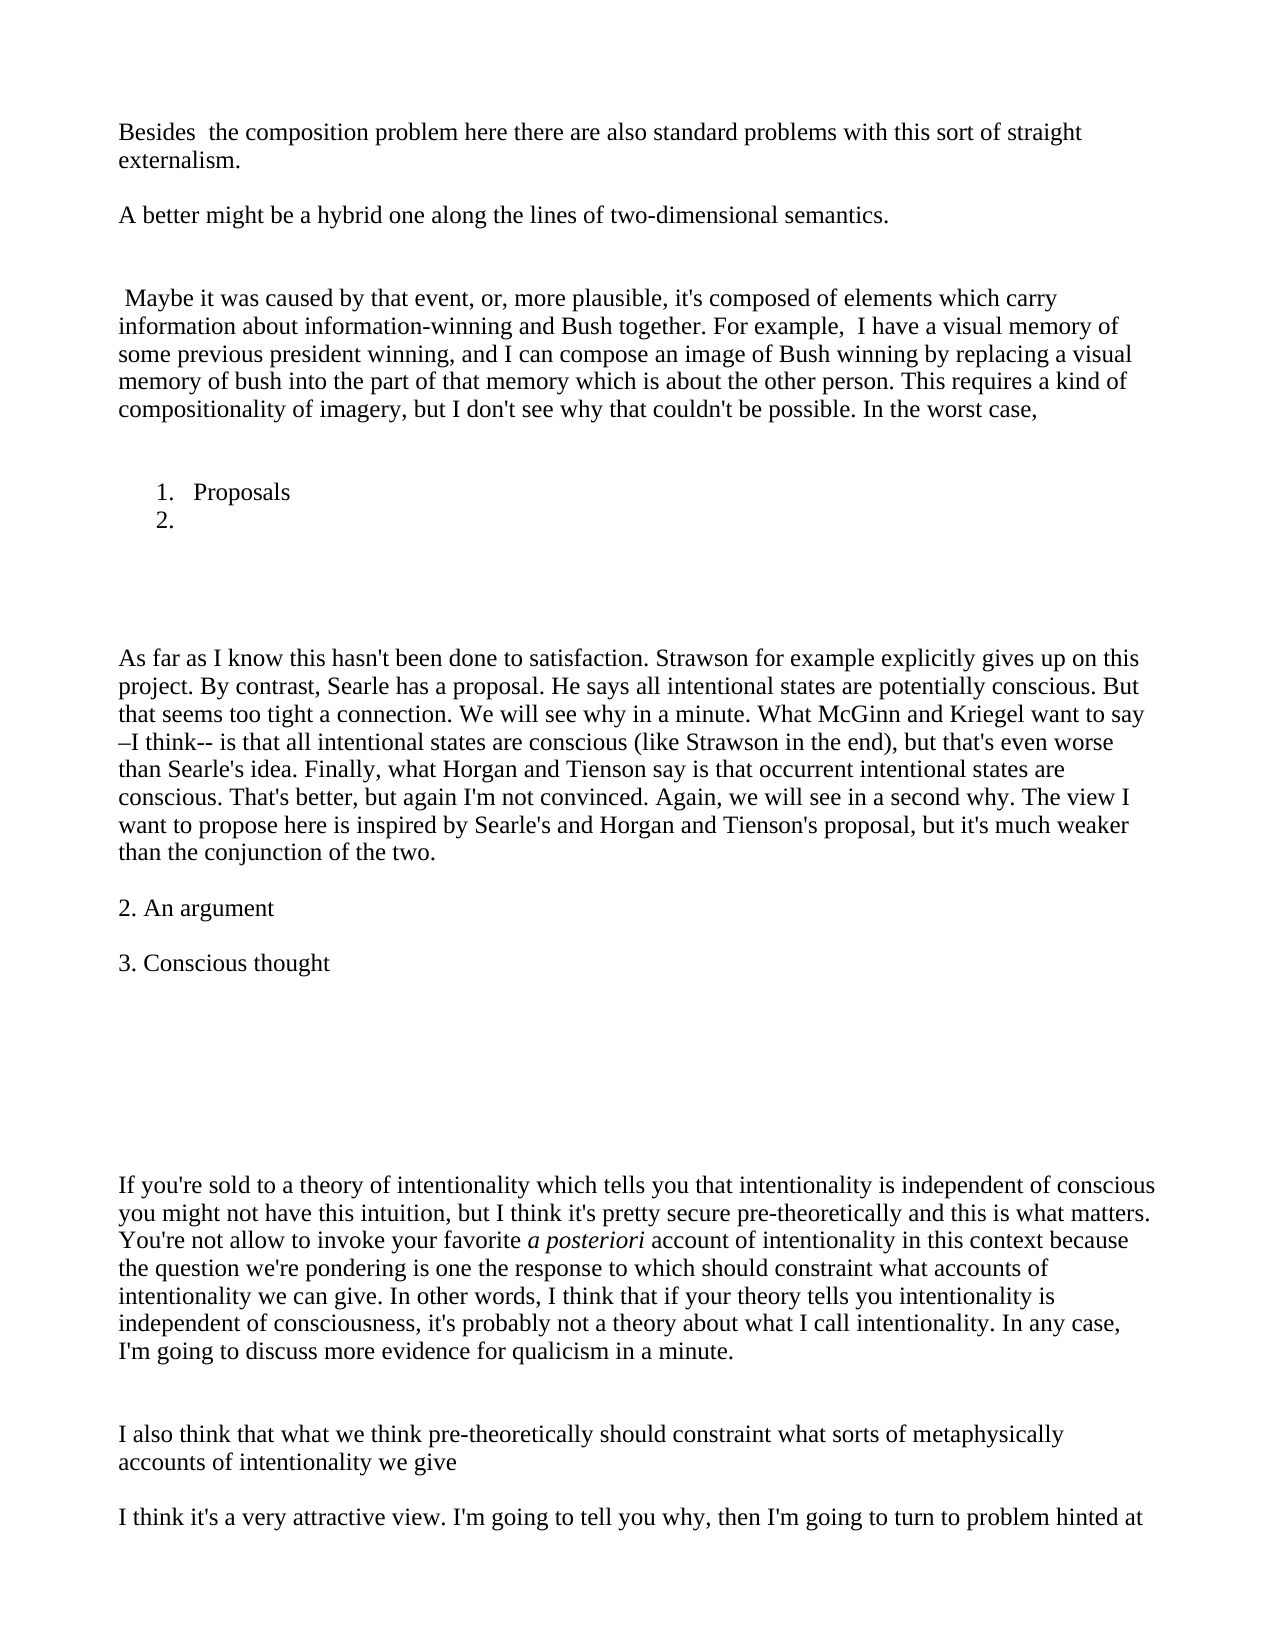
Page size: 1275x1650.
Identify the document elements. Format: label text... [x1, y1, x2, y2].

text 2. An argument [118, 894, 1157, 922]
text Besides the composition problem here there are also standard problems with this sort of straight externalism. [118, 118, 1157, 173]
text 3. Conscious thought [118, 949, 1157, 977]
list Proposals [156, 478, 1157, 506]
text Maybe it was caused by that event, or, more plausible, it's composed of elements which carry information about information-winning and Bush together. For example, I have a visual memory of some previous president winning, and I can compose an image of Bush winning by replacing a visual memory of bush into the part of that memory which is about the other person. This requires a kind of compositionality of imagery, but I don't see why that couldn't be possible. In the worst case, [118, 284, 1157, 423]
text If you're sold to a theory of intentionality which tells you that intentionality is independent of conscious you might not have this intuition, but I think it's pretty secure pre-theoretically and this is what matters. You're not allow to invoke your favorite a posteriori account of intentionality in this context because the question we're pondering is one the response to which should constraint what accounts of intentionality we can give. In other words, I think that if your theory tells you intentionality is independent of consciousness, it's probably not a theory about what I call intentionality. In any case, I'm going to discuss more evidence for qualicism in a minute. [118, 1171, 1157, 1365]
text I also think that what we think pre-theoretically should constraint what sorts of metaphysically accounts of intentionality we give [118, 1420, 1157, 1476]
text As far as I know this hasn't been done to satisfaction. Strawson for example explicitly gives up on this project. By contrast, Searle has a proposal. He says all intentional states are potentially conscious. But that seems too tight a connection. We will see why in a minute. What McGinn and Kriegel want to say –I think-- is that all intentional states are conscious (like Strawson in the end), but that's even worse than Searle's idea. Finally, what Horgan and Tienson say is that occurrent intentional states are conscious. That's better, but again I'm not convinced. Again, we will see in a second why. The view I want to propose here is inspired by Searle's and Horgan and Tienson's proposal, but it's much weaker than the conjunction of the two. [118, 644, 1157, 866]
text A better might be a hybrid one along the lines of two-dimensional semantics. [118, 201, 1157, 229]
text I think it's a very attractive view. I'm going to tell you why, then I'm going to turn to problem hinted at [118, 1503, 1157, 1531]
